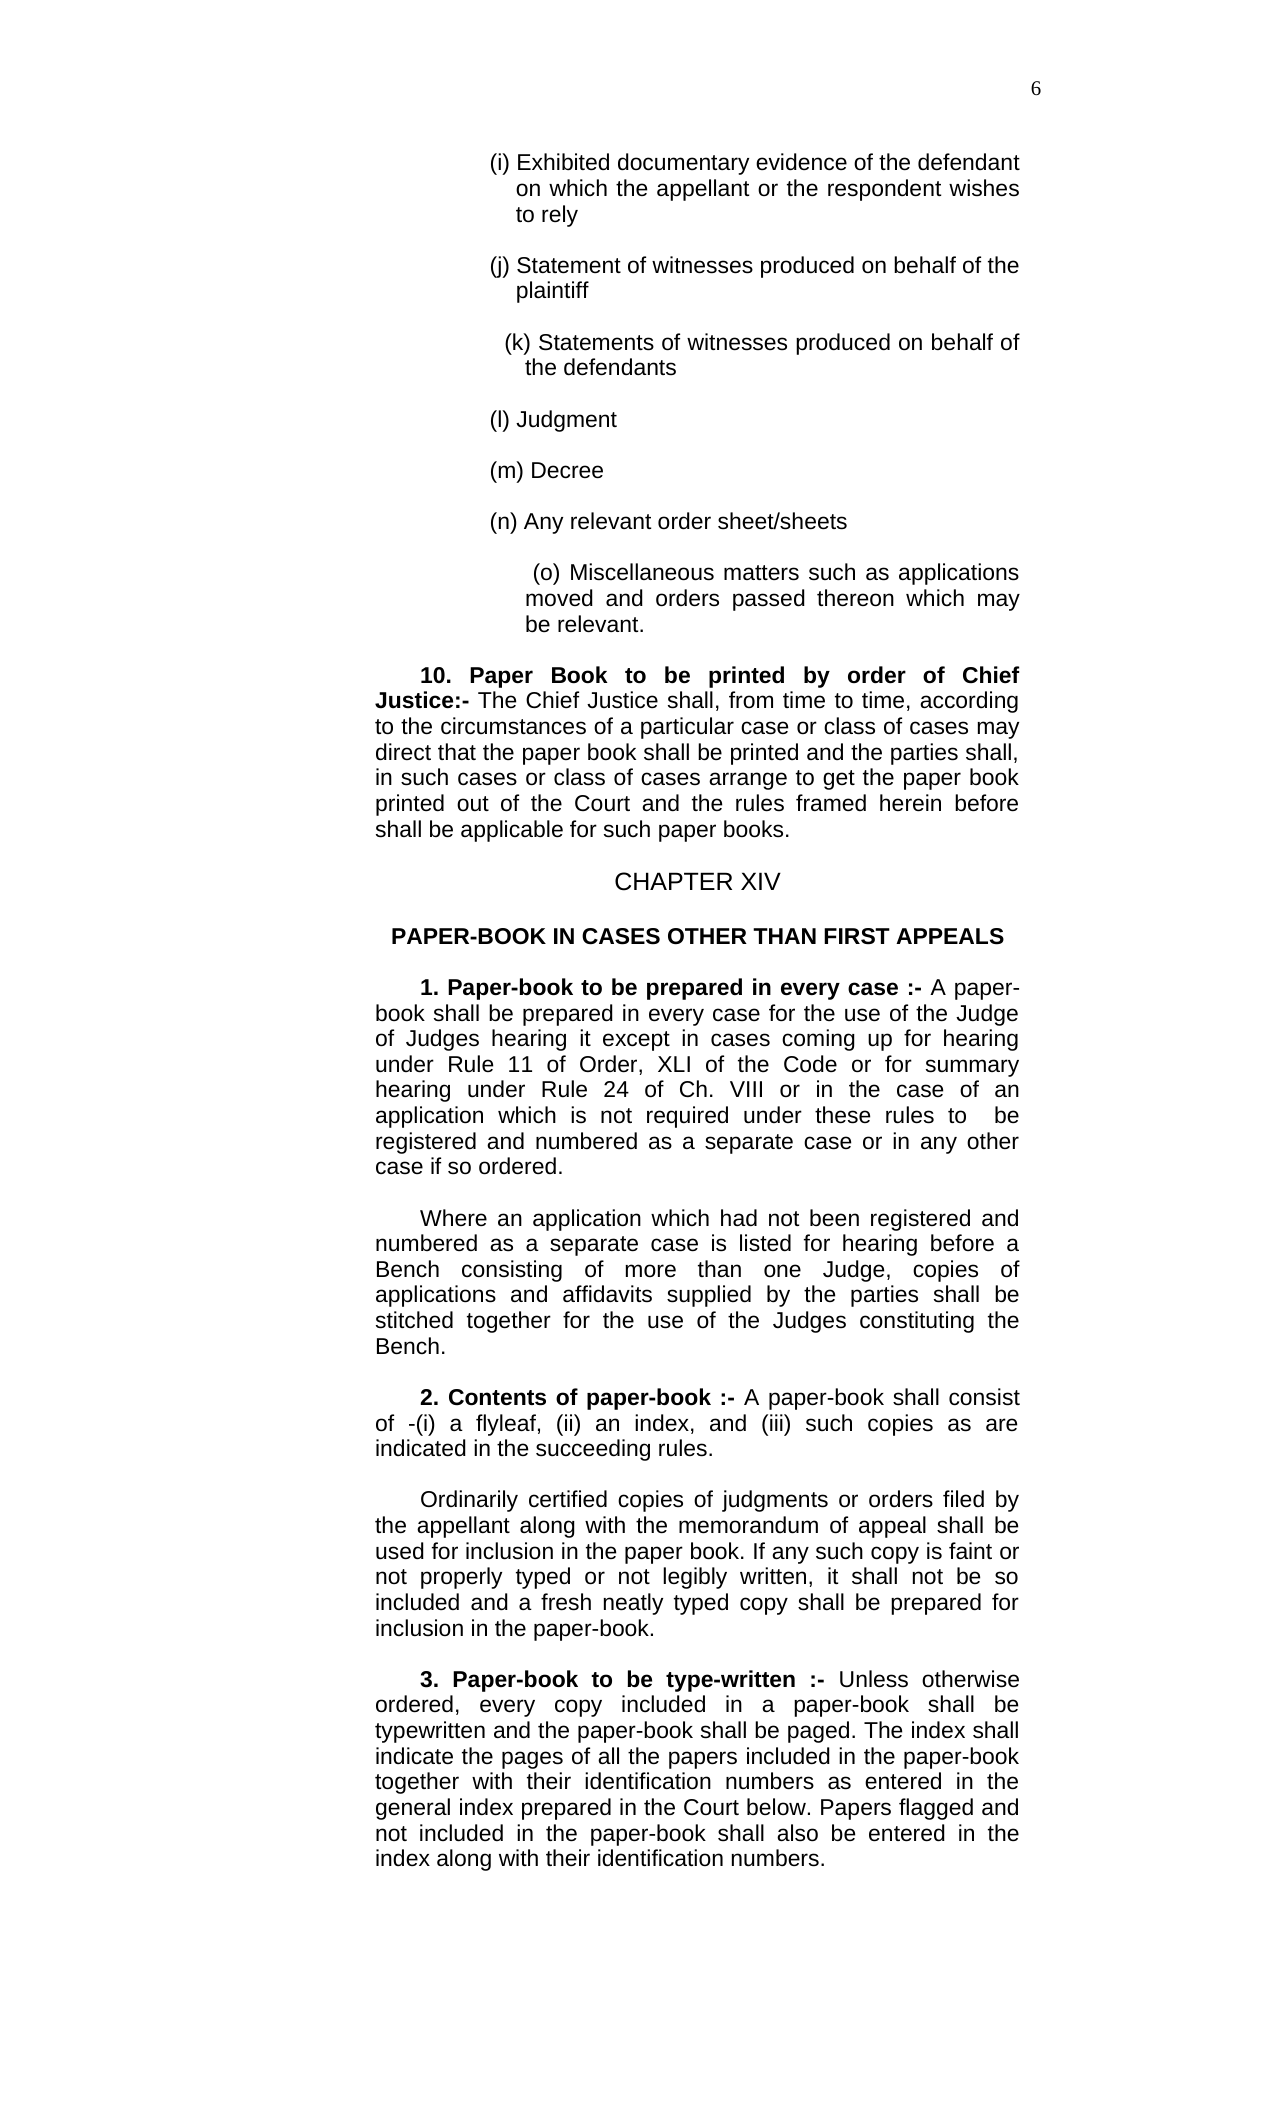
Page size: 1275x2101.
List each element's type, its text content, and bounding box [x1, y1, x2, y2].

text (i) Exhibited documentary evidence of the defendant on which the appellant or the respondent wishes to rely [375, 150, 1020, 227]
text 3. Paper-book to be type-written :- Unless otherwise ordered, every copy included in a paper-book shall be typewritten and the paper-book shall be paged. The index shall indicate the pages of all the papers included in the paper-book together with their identification numbers as entered in the general index prepared in the Court below. Papers flagged and not included in the paper-book shall also be entered in the index along with their identification numbers. [375, 1666, 1020, 1871]
text (l) Judgment [375, 406, 1020, 432]
text 1. Paper-book to be prepared in every case :- A paper-book shall be prepared in every case for the use of the Judge of Judges hearing it except in cases coming up for hearing under Rule 11 of Order, XLI of the Code or for summary hearing under Rule 24 of Ch. VIII or in the case of an application which is not required under these rules to be registered and numbered as a separate case or in any other case if so ordered. [375, 974, 1020, 1179]
text 2. Contents of paper-book :- A paper-book shall consist of -(i) a flyleaf, (ii) an index, and (iii) such copies as are indicated in the succeeding rules. [375, 1384, 1020, 1461]
text CHAPTER XIV [375, 867, 1020, 895]
text PAPER-BOOK IN CASES OTHER THAN FIRST APPEALS [375, 923, 1020, 949]
text Ordinarily certified copies of judgments or orders filed by the appellant along with the memorandum of appeal shall be used for inclusion in the paper book. If any such copy is faint or not properly typed or not legibly written, it shall not be so included and a fresh neatly typed copy shall be prepared for inclusion in the paper-book. [375, 1487, 1020, 1641]
text Where an application which had not been registered and numbered as a separate case is listed for hearing before a Bench consisting of more than one Judge, copies of applications and affidavits supplied by the parties shall be stitched together for the use of the Judges constituting the Bench. [375, 1205, 1020, 1359]
text (k) Statements of witnesses produced on behalf of the defendants [375, 329, 1020, 381]
text (m) Decree [375, 457, 1020, 483]
text 10. Paper Book to be printed by order of Chief Justice:- The Chief Justice shall, from time to time, according to the circumstances of a particular case or class of cases may direct that the paper book shall be printed and the parties shall, in such cases or class of cases arrange to get the paper book printed out of the Court and the rules framed herein before shall be applicable for such paper books. [375, 662, 1020, 842]
text (n) Any relevant order sheet/sheets [375, 509, 1020, 534]
text (o) Miscellaneous matters such as applications moved and orders passed thereon which may be relevant. [375, 560, 1020, 637]
text (j) Statement of witnesses produced on behalf of the plaintiff [375, 252, 1020, 304]
